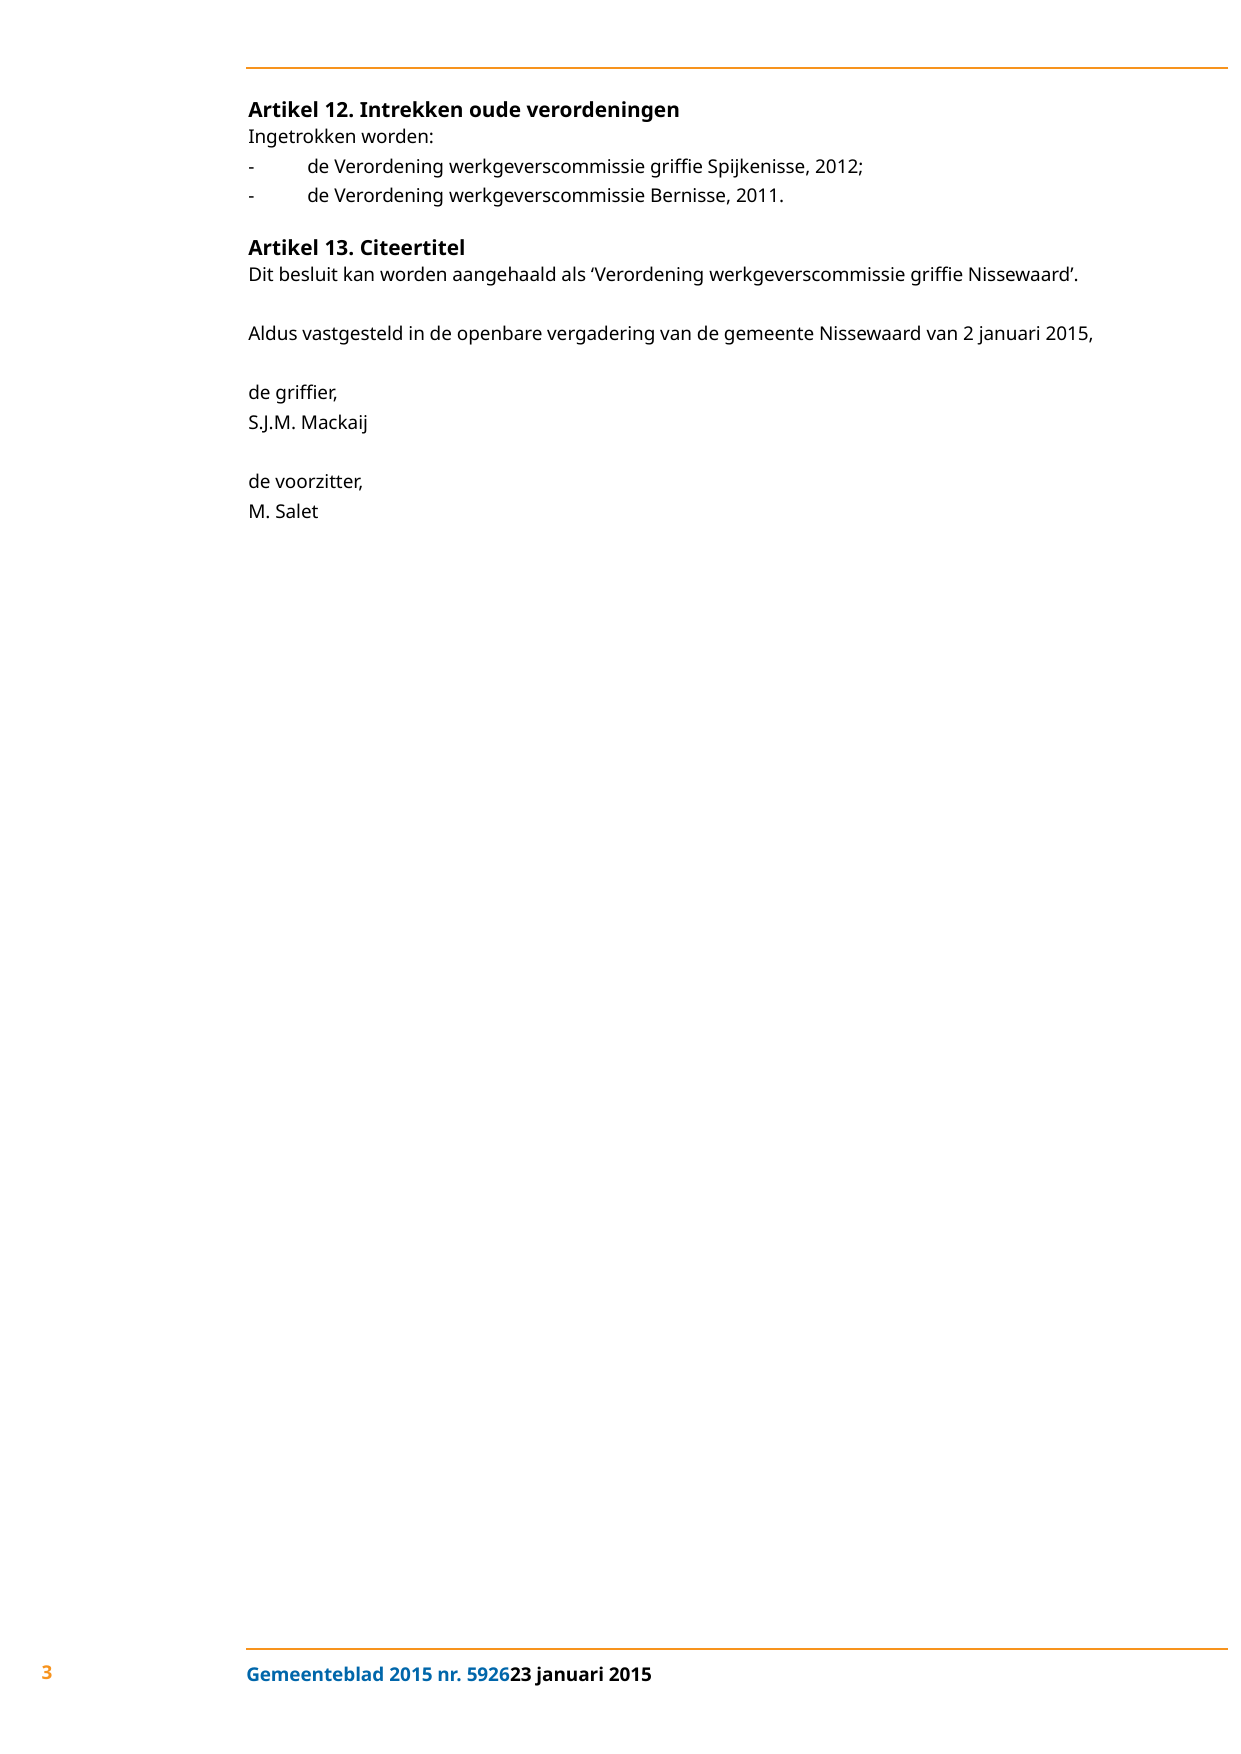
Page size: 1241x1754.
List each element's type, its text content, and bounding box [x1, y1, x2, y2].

text Aldus vastgesteld in de openbare vergadering van de gemeente Nissewaard van 2 januari 2015, [248, 320, 1152, 346]
list de Verordening werkgeverscommissie griffie Spijkenisse, 2012; [248, 153, 1152, 178]
text Artikel 13. Citeertitel [248, 233, 1152, 261]
text de griffier, [248, 379, 1152, 405]
text M. Salet [248, 498, 1152, 524]
text S.J.M. Mackaij [248, 409, 1152, 435]
text Dit besluit kan worden aangehaald als ‘Verordening werkgeverscommissie griffie Nissewaard’. [248, 261, 1152, 287]
list de Verordening werkgeverscommissie Bernisse, 2011. [248, 182, 1152, 208]
text Artikel 12. Intrekken oude verordeningen [248, 95, 1152, 123]
text de voorzitter, [248, 468, 1152, 494]
text Ingetrokken worden: [248, 123, 1152, 149]
picture [41, 47, 231, 172]
